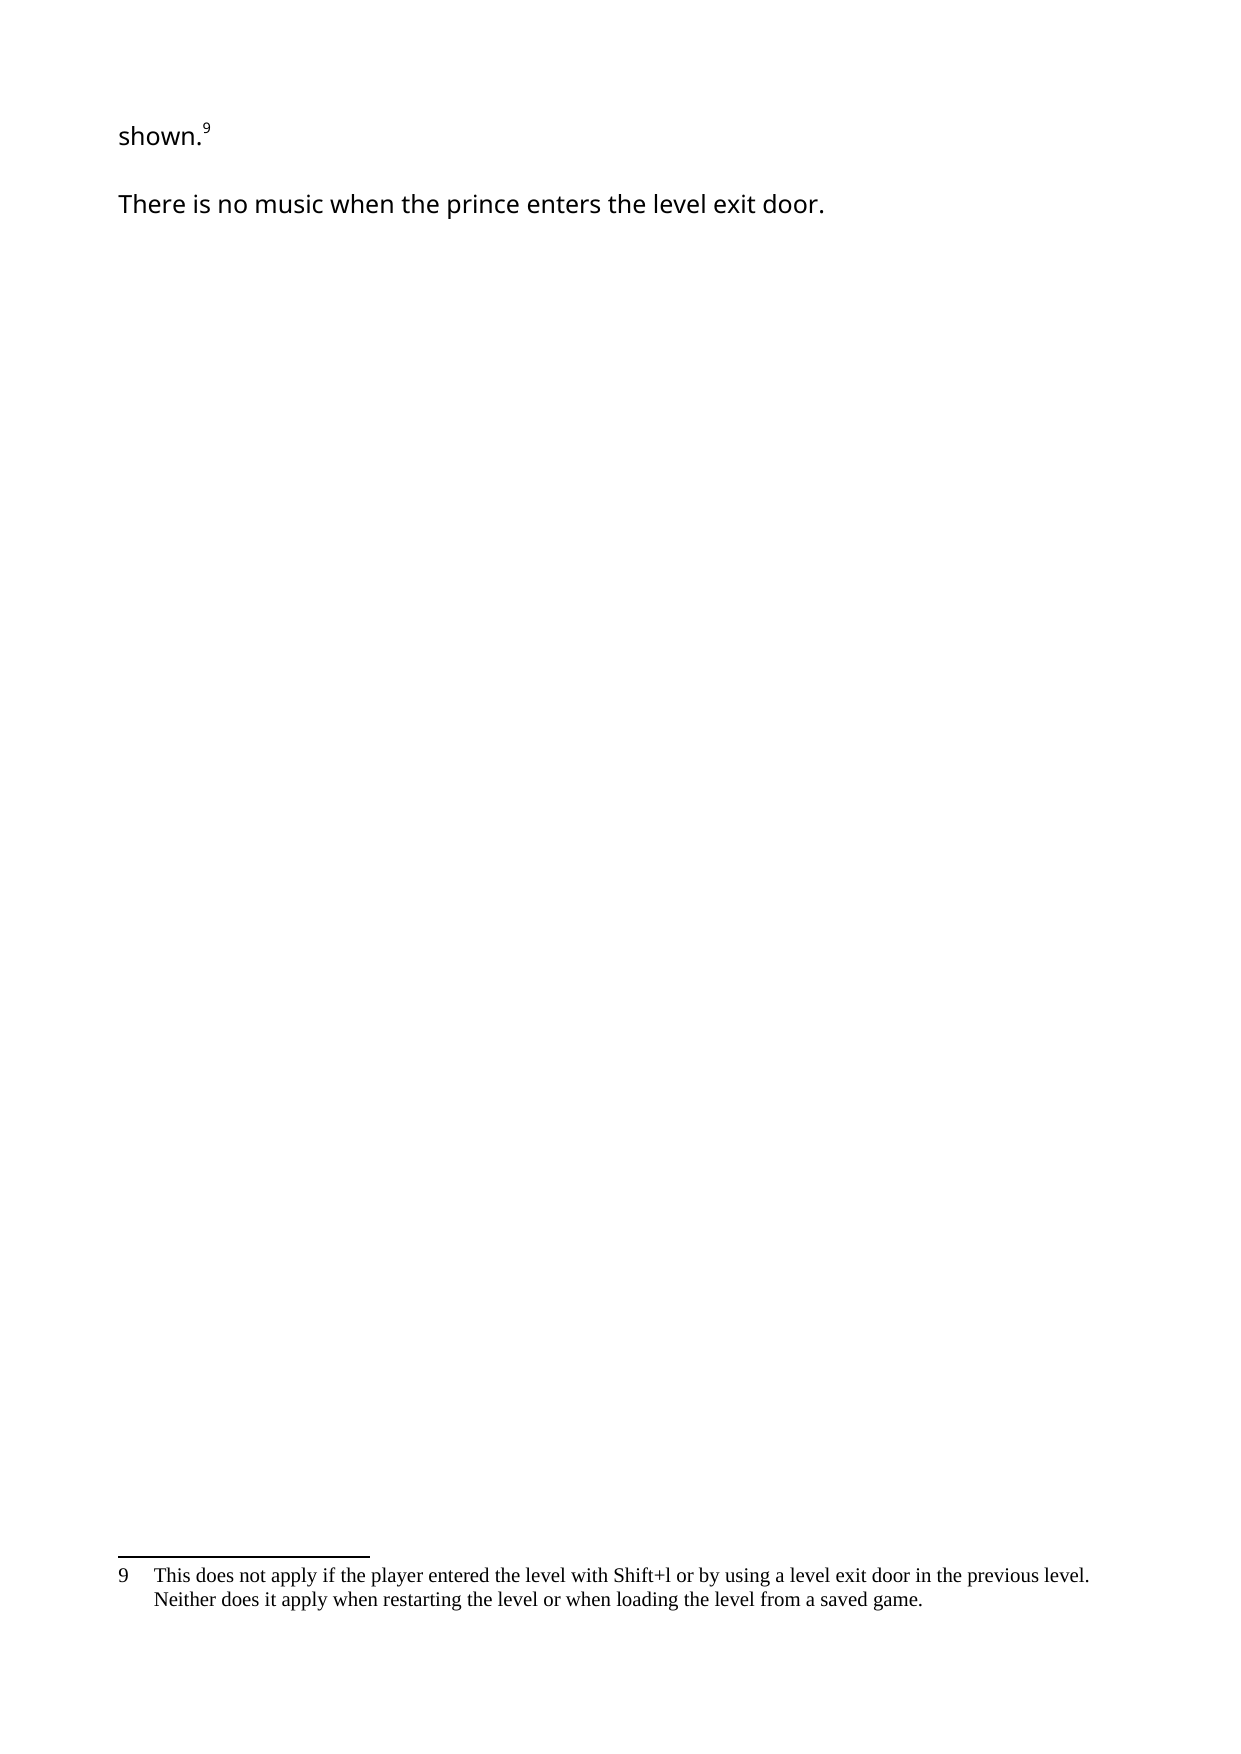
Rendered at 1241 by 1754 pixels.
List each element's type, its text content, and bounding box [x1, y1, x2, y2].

text This does not apply if the player entered the level with Shift+l or by using a level exit door in the previous level. Neither does it apply when restarting the level or when loading the level from a saved game. [118, 1563, 1122, 1611]
text There is no music when the prince enters the level exit door. [118, 186, 1122, 220]
text The player makes a one-tile running entry towards the location he or she is facing, provided that it's not a falling start. Upon starting this level, the prince's hit points are (health is) not being regenerated, and the level number and remaining time are not shown. [118, 118, 1122, 152]
